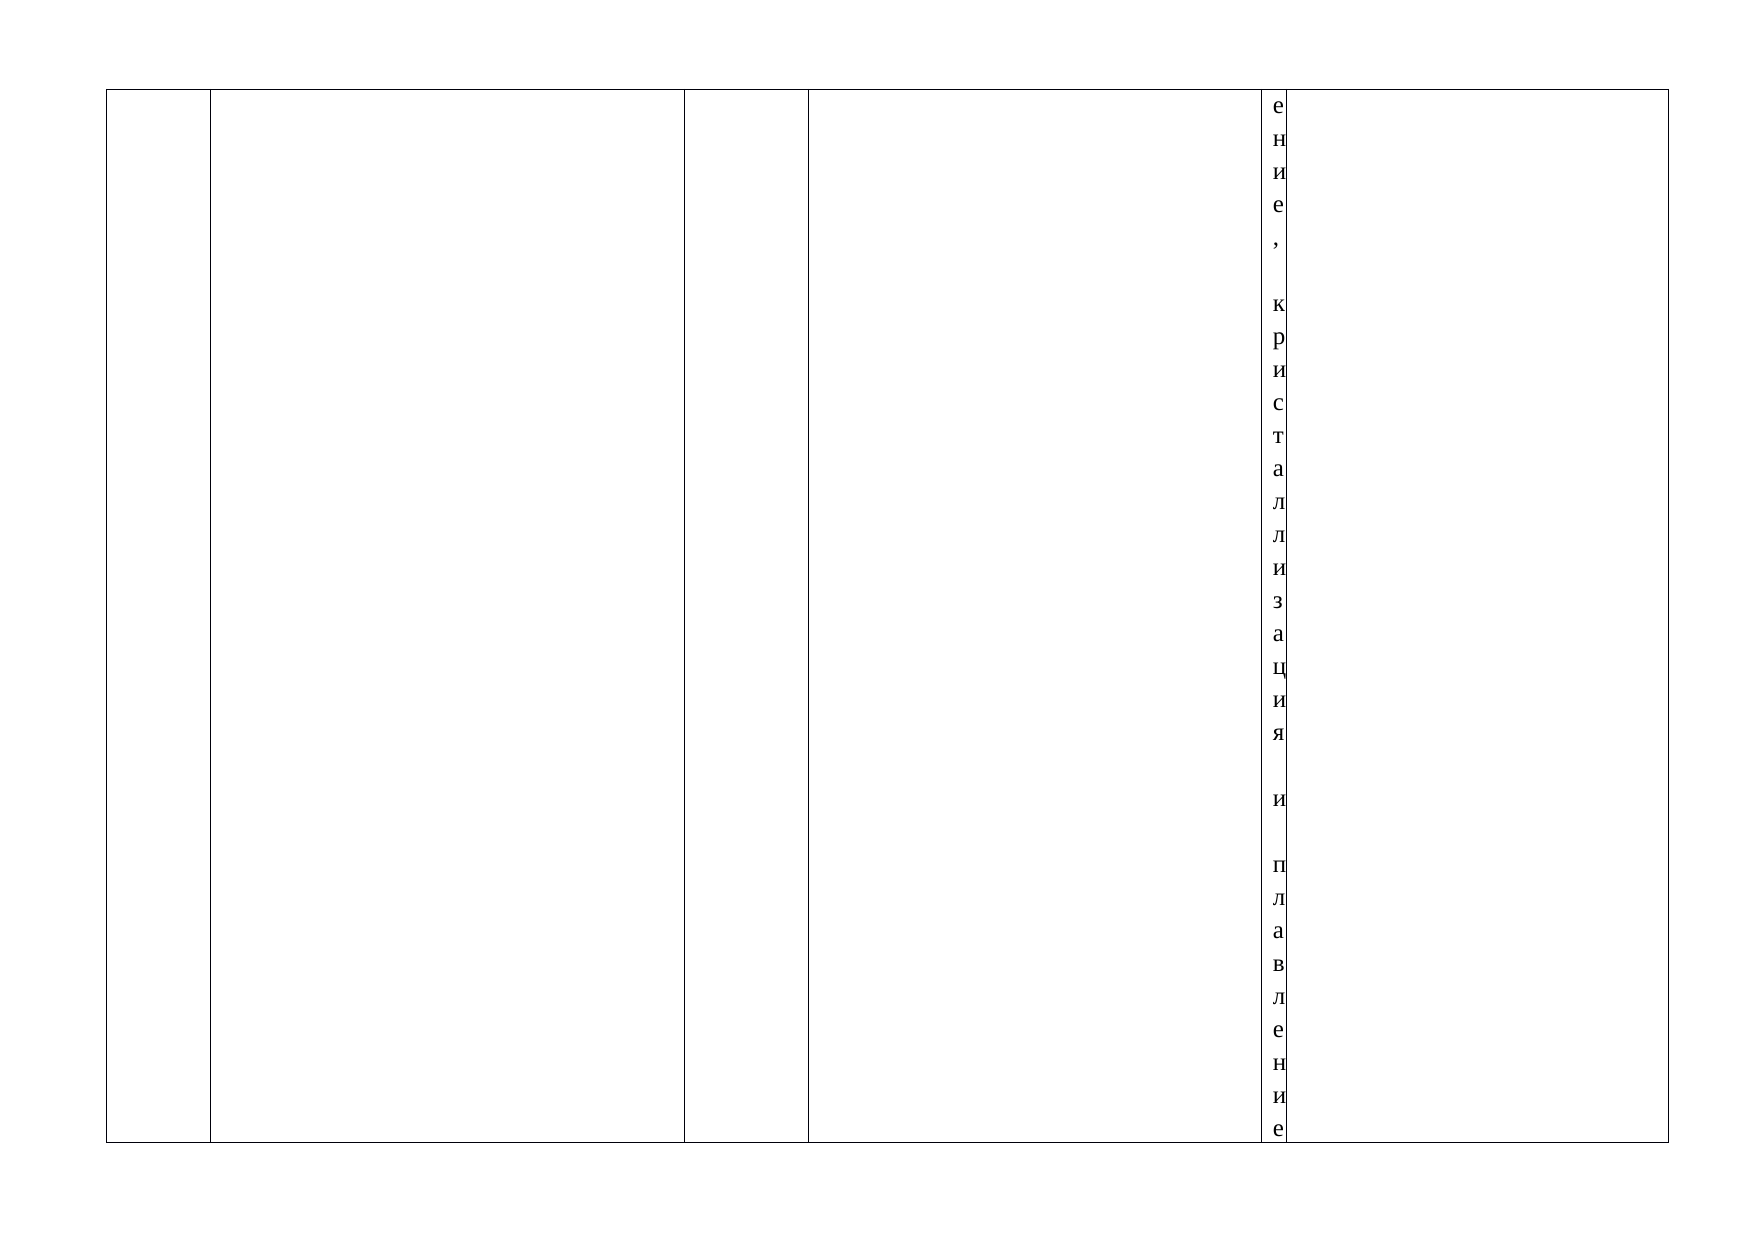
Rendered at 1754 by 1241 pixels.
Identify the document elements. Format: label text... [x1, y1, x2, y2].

table_cell Химический эксперимент Демонстрации. Собирание прибора для получения газа и проверка его на герметичность. Возгонка сухого льда, иода или нафталина. Агрегатные состояния воды. Лабораторные опыты. 2. Проверка прибора для получения газов на герметичность [1287, 90, 1668, 1142]
table_cell [685, 90, 808, 1142]
table_cell [809, 90, 1261, 1142]
table_cell [211, 90, 684, 1142]
table_cell [107, 90, 210, 1142]
table_cell Газы. Жидкости. Твёрдые вещества. Взаимные переходы между агрегатными состояниями вещества: возгонка (сублимация) и десублимация, конденсация и испарение, кристаллизация и плавление. [1262, 90, 1286, 1142]
